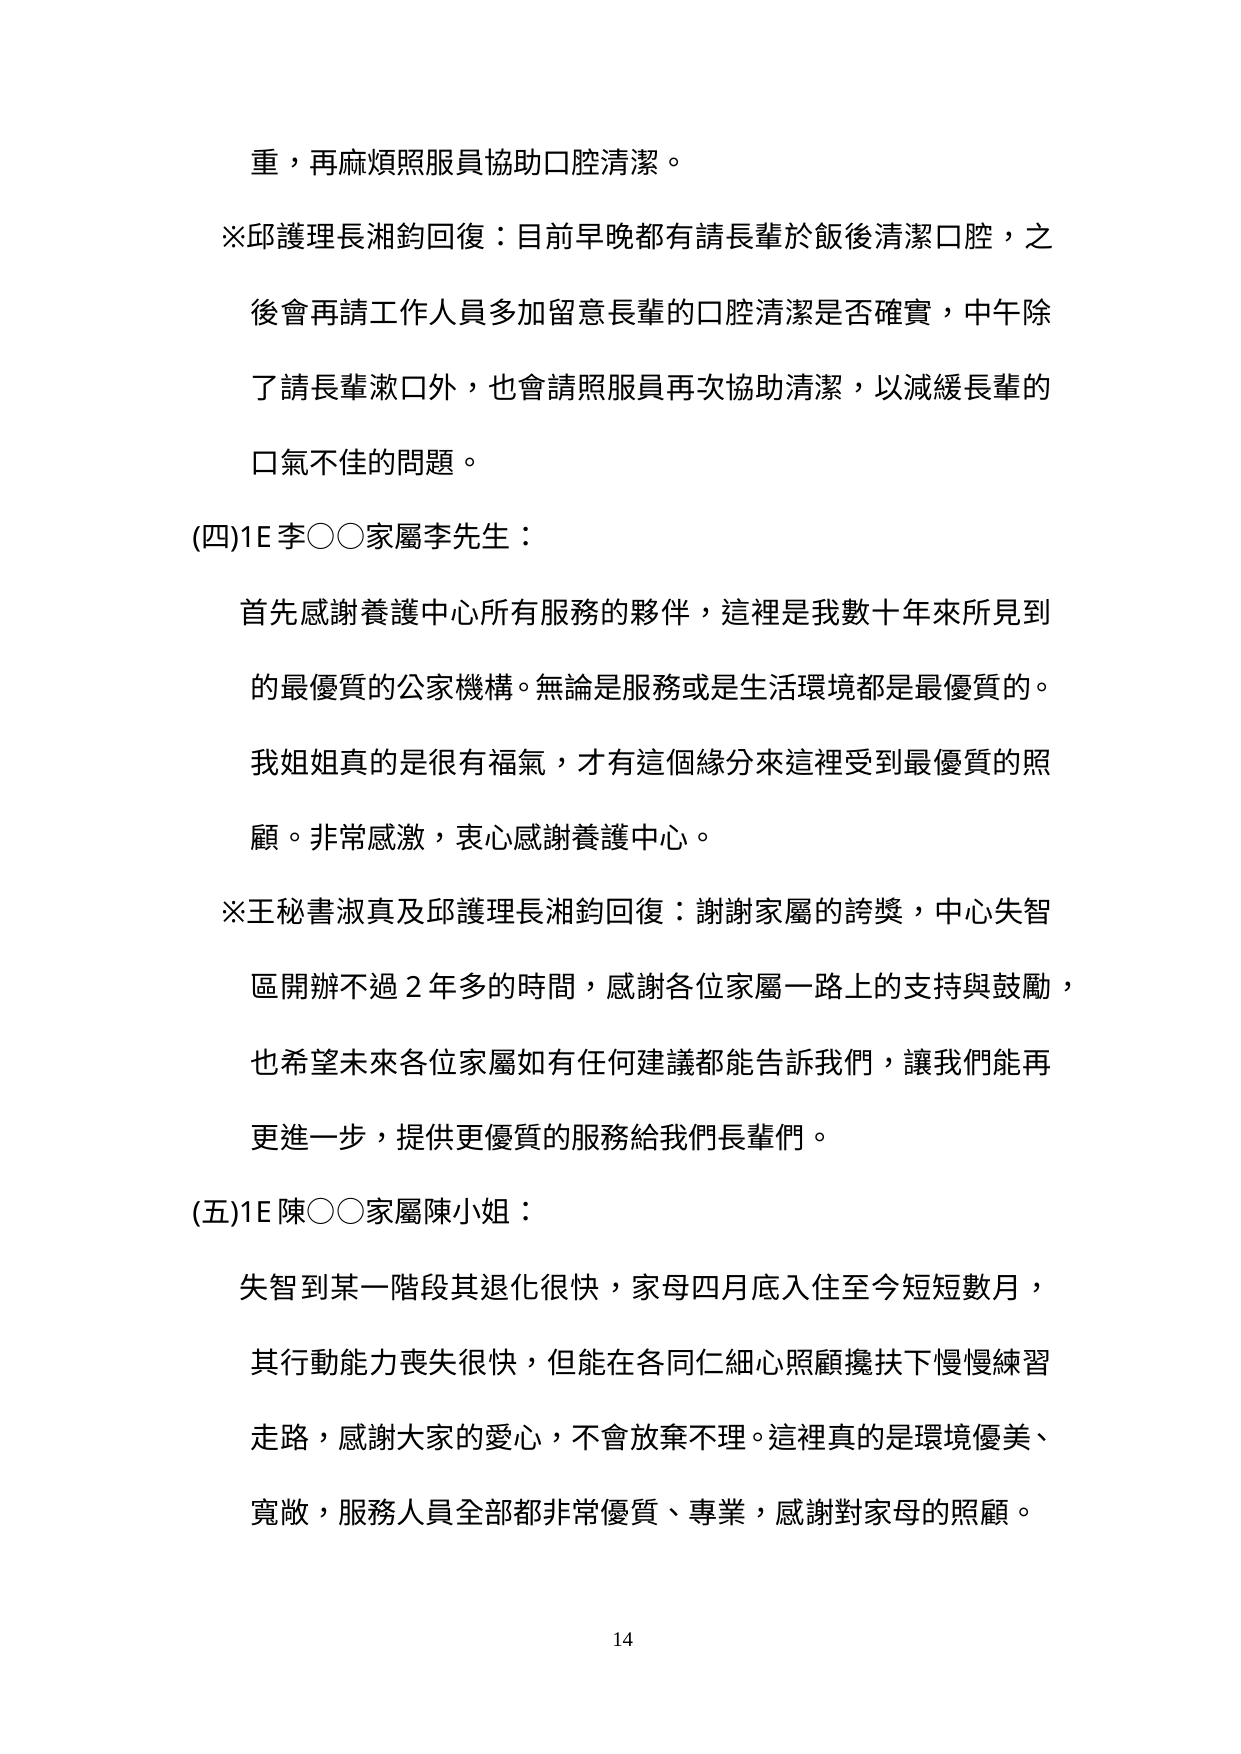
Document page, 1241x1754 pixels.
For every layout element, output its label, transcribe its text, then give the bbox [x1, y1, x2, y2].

text ※王秘書淑真及邱護理長湘鈞回復：謝謝家屬的誇獎，中心失智區開辦不過2年多的時間，感謝各位家屬一路上的支持與鼓勵，也希望未來各位家屬如有任何建議都能告訴我們，讓我們能再更進一步，提供更優質的服務給我們長輩們。 [221, 873, 1053, 1173]
text 失智到某一階段其退化很快，家母四月底入住至今短短數月，其行動能力喪失很快，但能在各同仁細心照顧攙扶下慢慢練習走路，感謝大家的愛心，不會放棄不理。這裡真的是環境優美、寬敞，服務人員全部都非常優質、專業，感謝對家母的照顧。 [221, 1248, 1053, 1548]
text ※邱護理長湘鈞回復：目前早晚都有請長輩於飯後清潔口腔，之後會再請工作人員多加留意長輩的口腔清潔是否確實，中午除了請長輩漱口外，也會請照服員再次協助清潔，以減緩長輩的口氣不佳的問題。 [221, 198, 1053, 498]
text (五)1E陳○○家屬陳小姐： [192, 1173, 1053, 1248]
text (四)1E李○○家屬李先生： [192, 498, 1053, 573]
text 首先感謝養護中心所有服務的夥伴，這裡是我數十年來所見到的最優質的公家機構。無論是服務或是生活環境都是最優質的。我姐姐真的是很有福氣，才有這個緣分來這裡受到最優質的照顧。非常感激，衷心感謝養護中心。 [221, 573, 1053, 873]
text 重，再麻煩照服員協助口腔清潔。 [221, 123, 1053, 198]
